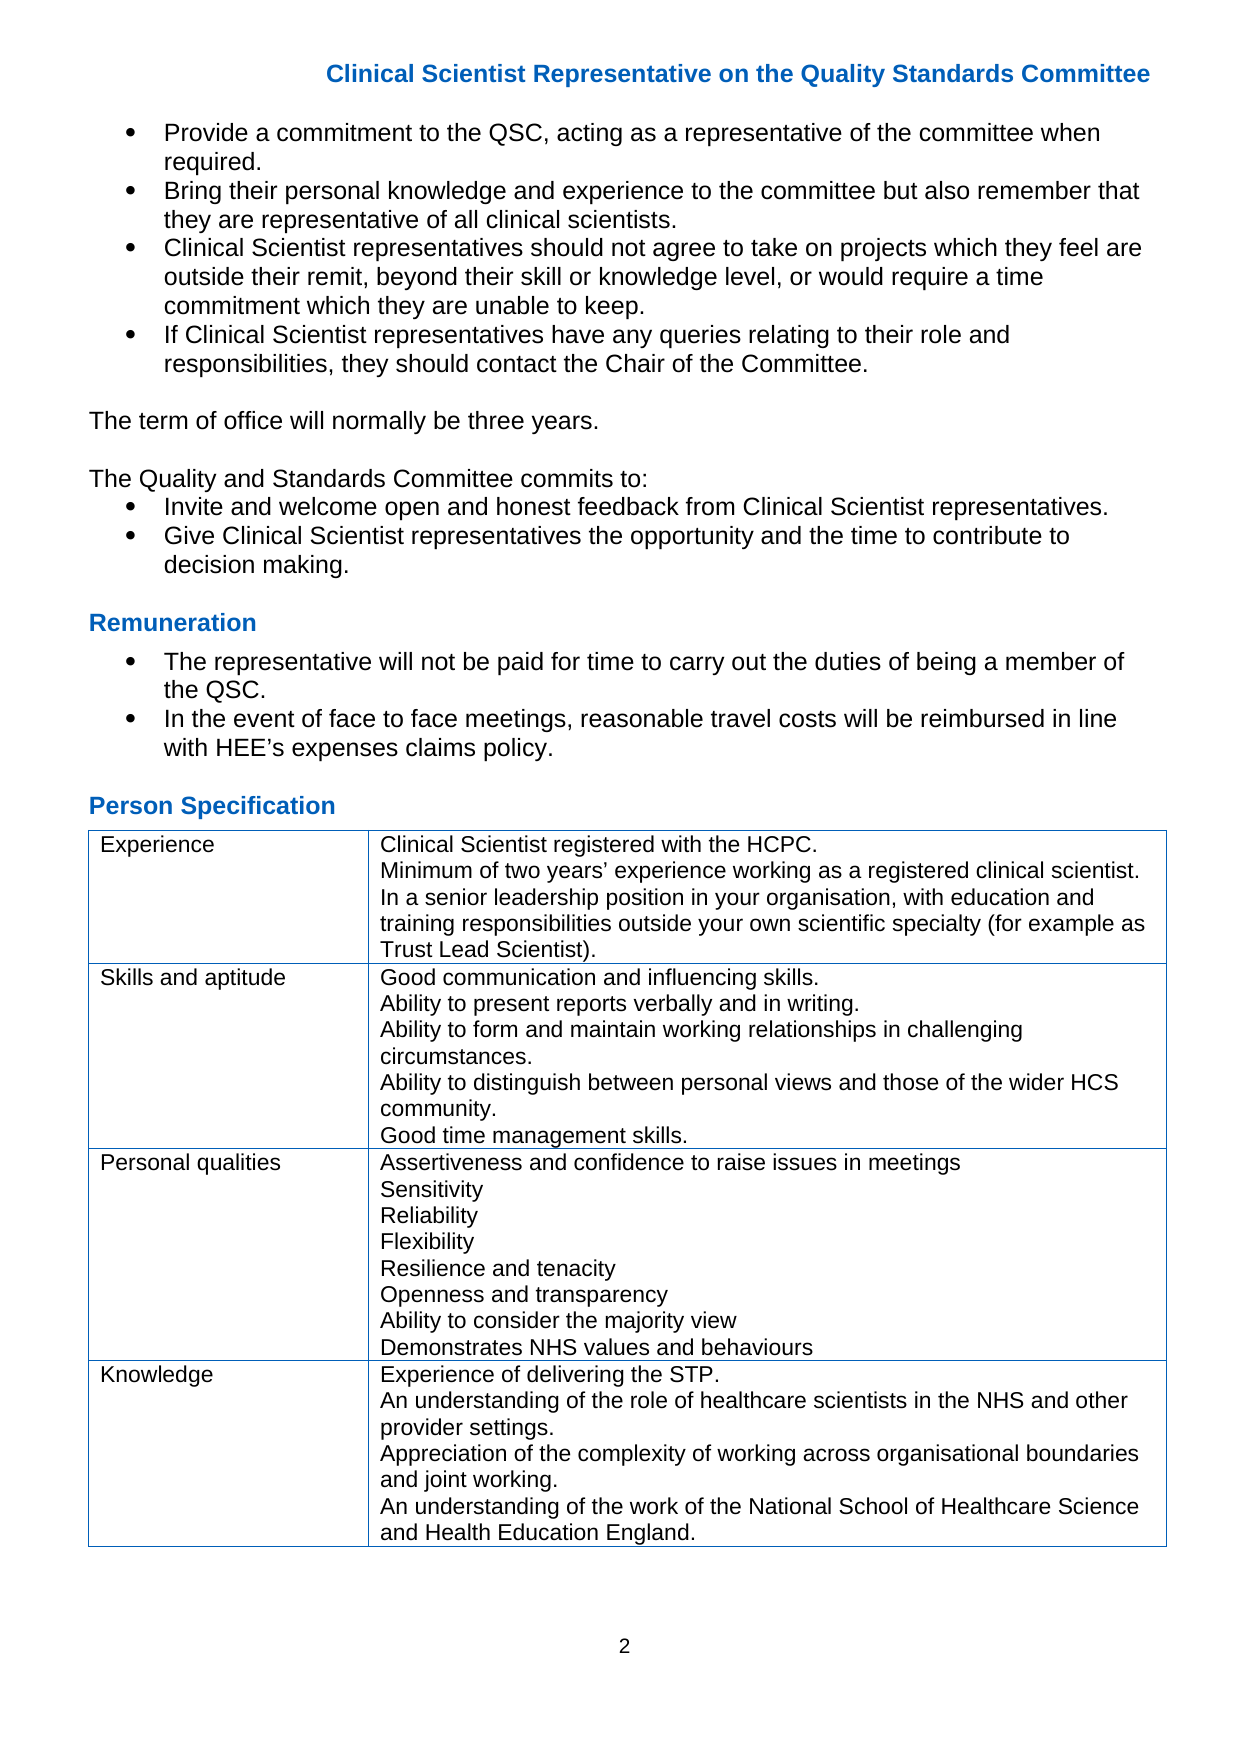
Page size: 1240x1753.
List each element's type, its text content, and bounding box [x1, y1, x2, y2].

table_header Clinical Scientist registered with the HCPC. Minimum of two years’ experience working as a registered clinical scientist. In a senior leadership position in your organisation, with education and training responsibilities outside your own scientific specialty (for example as Trust Lead Scientist). [369, 831, 1166, 963]
list In the event of face to face meetings, reasonable travel costs will be reimbursed in line with HEE’s expenses claims policy. [126, 704, 1151, 762]
list Give Clinical Scientist representatives the opportunity and the time to contribute to decision making. [126, 521, 1151, 579]
table_cell Assertiveness and confidence to raise issues in meetings Sensitivity Reliability Flexibility Resilience and tenacity Openness and transparency Ability to consider the majority view Demonstrates NHS values and behaviours [369, 1149, 1166, 1360]
list If Clinical Scientist representatives have any queries relating to their role and responsibilities, they should contact the Chair of the Committee. [126, 320, 1151, 377]
table_cell Personal qualities [89, 1149, 368, 1360]
list Invite and welcome open and honest feedback from Clinical Scientist representatives. [126, 492, 1151, 521]
text The Quality and Standards Committee commits to: [89, 463, 1151, 492]
subtitle Remuneration [89, 607, 1151, 636]
list Bring their personal knowledge and experience to the committee but also remember that they are representative of all clinical scientists. [126, 176, 1151, 233]
text The term of office will normally be three years. [89, 406, 1151, 435]
table_cell Good communication and influencing skills. Ability to present reports verbally and in writing. Ability to form and maintain working relationships in challenging circumstances. Ability to distinguish between personal views and those of the wider HCS community. Good time management skills. [369, 964, 1166, 1148]
list The representative will not be paid for time to carry out the duties of being a member of the QSC. [126, 647, 1151, 704]
table_cell Experience of delivering the STP. An understanding of the role of healthcare scientists in the NHS and other provider settings. Appreciation of the complexity of working across organisational boundaries and joint working. An understanding of the work of the National School of Healthcare Science and Health Education England. [369, 1361, 1166, 1546]
table_cell Skills and aptitude [89, 964, 368, 1148]
list Provide a commitment to the QSC, acting as a representative of the committee when required. [126, 118, 1151, 176]
table_header Experience [89, 831, 368, 963]
table_cell Knowledge [89, 1361, 368, 1546]
subtitle Person Specification [89, 791, 1151, 819]
list Clinical Scientist representatives should not agree to take on projects which they feel are outside their remit, beyond their skill or knowledge level, or would require a time commitment which they are unable to keep. [126, 233, 1151, 320]
